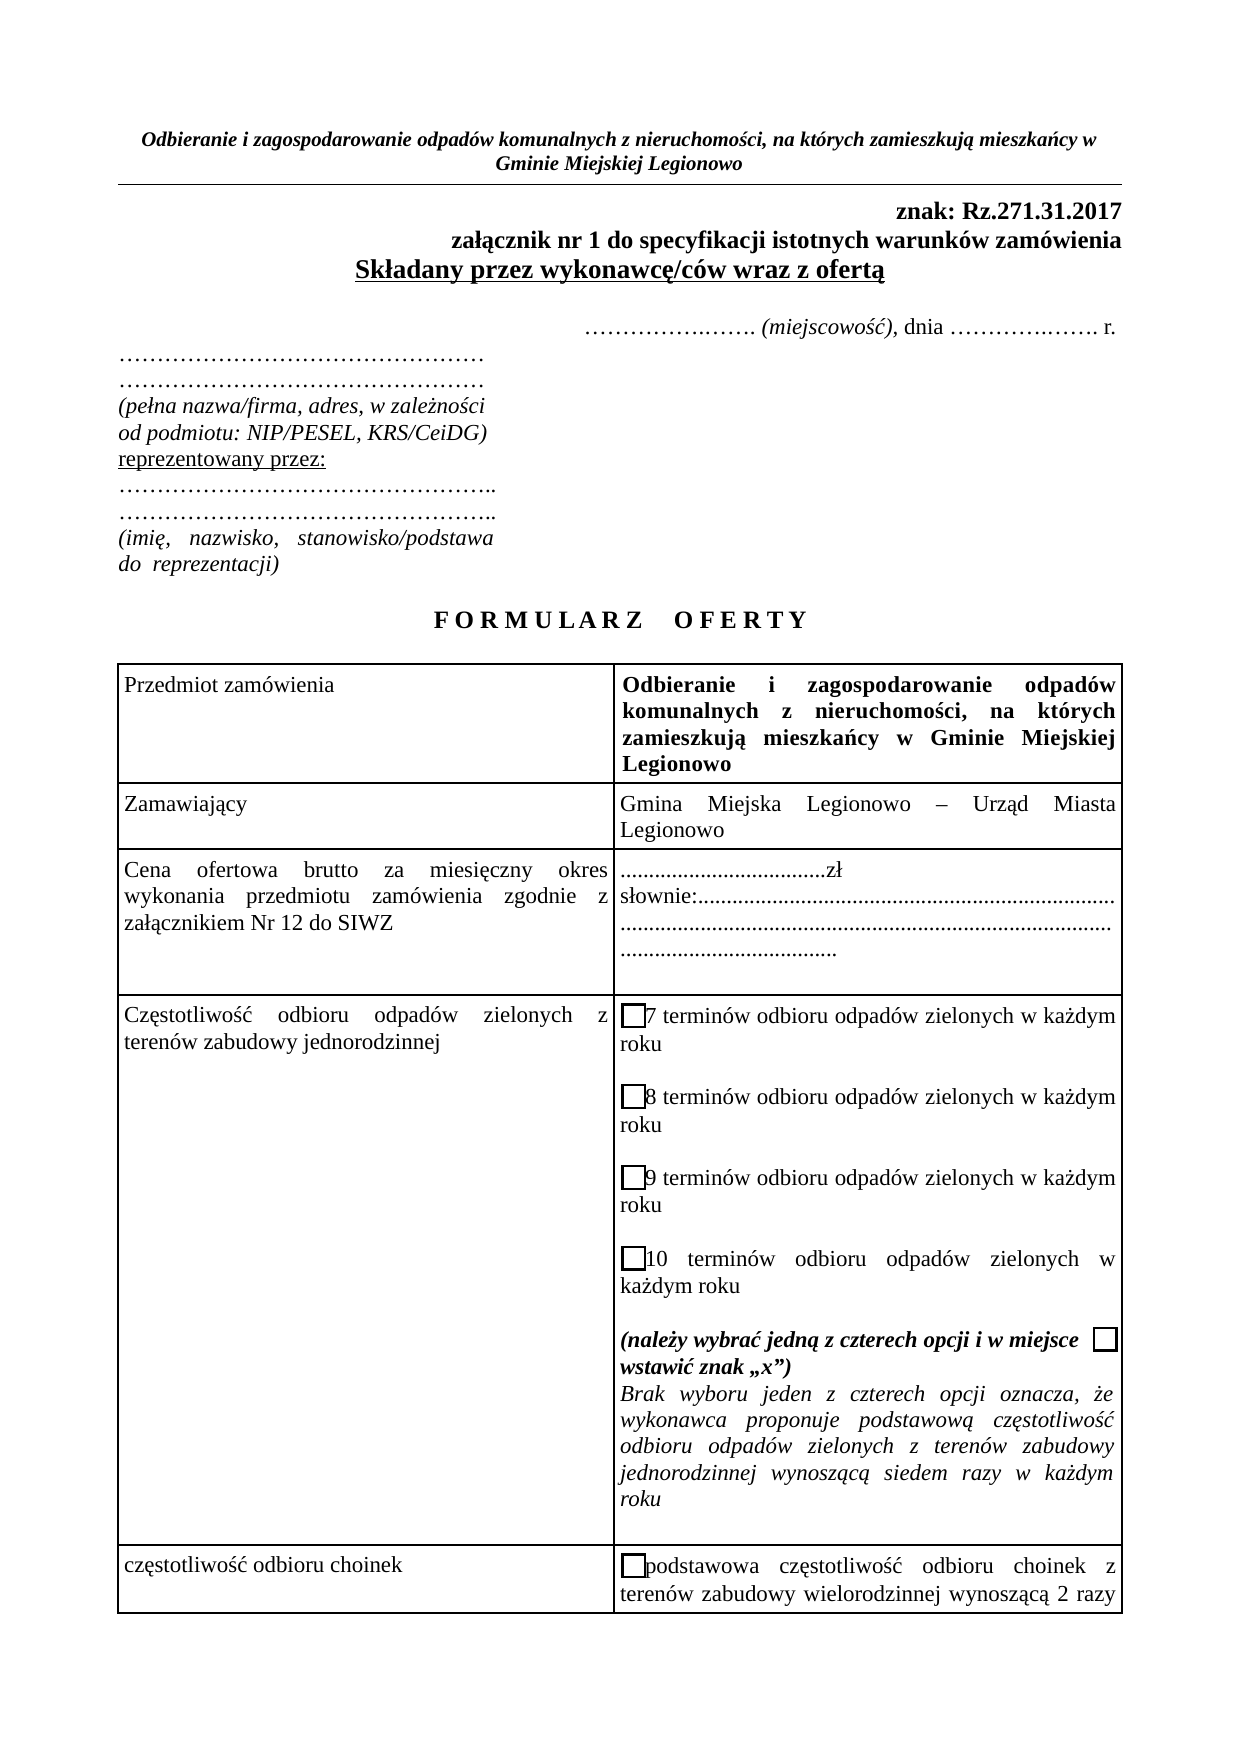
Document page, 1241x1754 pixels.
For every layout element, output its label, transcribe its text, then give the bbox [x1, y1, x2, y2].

table_cell ....................................zł słownie:..................................................................................................................................................................................................... [615, 850, 1121, 994]
table_cell Zamawiający [119, 784, 613, 848]
text …………………………………………………………………………………… [118, 340, 496, 392]
text …………….……. (miejscowość), dnia ………….……. r. [118, 311, 1122, 340]
text znak: Rz.271.31.2017 [118, 185, 1122, 225]
table_cell 7 terminów odbioru odpadów zielonych w każdym roku 8 terminów odbioru odpadów zielonych w każdym roku 9 terminów odbioru odpadów zielonych w każdym roku 10 terminów odbioru odpadów zielonych w każdym roku (należy wybrać jedną z czterech opcji i w miejsce wstawić znak „x”) Brak wyboru jeden z czterech opcji oznacza, że wykonawca proponuje podstawową częstotliwość odbioru odpadów zielonych z terenów zabudowy jednorodzinnej wynoszącą siedem razy w każdym roku [615, 996, 1121, 1544]
text załącznik nr 1 do specyfikacji istotnych warunków zamówienia [120, 225, 1122, 253]
table_cell częstotliwość odbioru choinek [119, 1546, 613, 1612]
table_cell podstawowa częstotliwość odbioru choinek z terenów zabudowy wielorodzinnej wynoszącą 2 razy [615, 1546, 1121, 1612]
table_cell Gmina Miejska Legionowo – Urząd Miasta Legionowo [615, 784, 1121, 848]
table_header Odbieranie i zagospodarowanie odpadów komunalnych z nieruchomości, na których zamieszkują mieszkańcy w Gminie Miejskiej Legionowo [615, 665, 1121, 782]
text F O R M U L A R Z O F E R T Y [118, 606, 1122, 634]
text …………………………………………..………………………………………….. [118, 471, 514, 524]
text reprezentowany przez: [118, 445, 496, 471]
table_cell Cena ofertowa brutto za miesięczny okres wykonania przedmiotu zamówienia zgodnie z załącznikiem Nr 12 do SIWZ [119, 850, 613, 994]
text Składany przez wykonawcę/ców wraz z ofertą [118, 253, 1122, 284]
text (imię, nazwisko, stanowisko/podstawa do reprezentacji) [118, 524, 496, 577]
table_cell Częstotliwość odbioru odpadów zielonych z terenów zabudowy jednorodzinnej [119, 996, 613, 1544]
table_header Przedmiot zamówienia [119, 665, 613, 782]
text (pełna nazwa/firma, adres, w zależności od podmiotu: NIP/PESEL, KRS/CeiDG) [118, 392, 496, 445]
